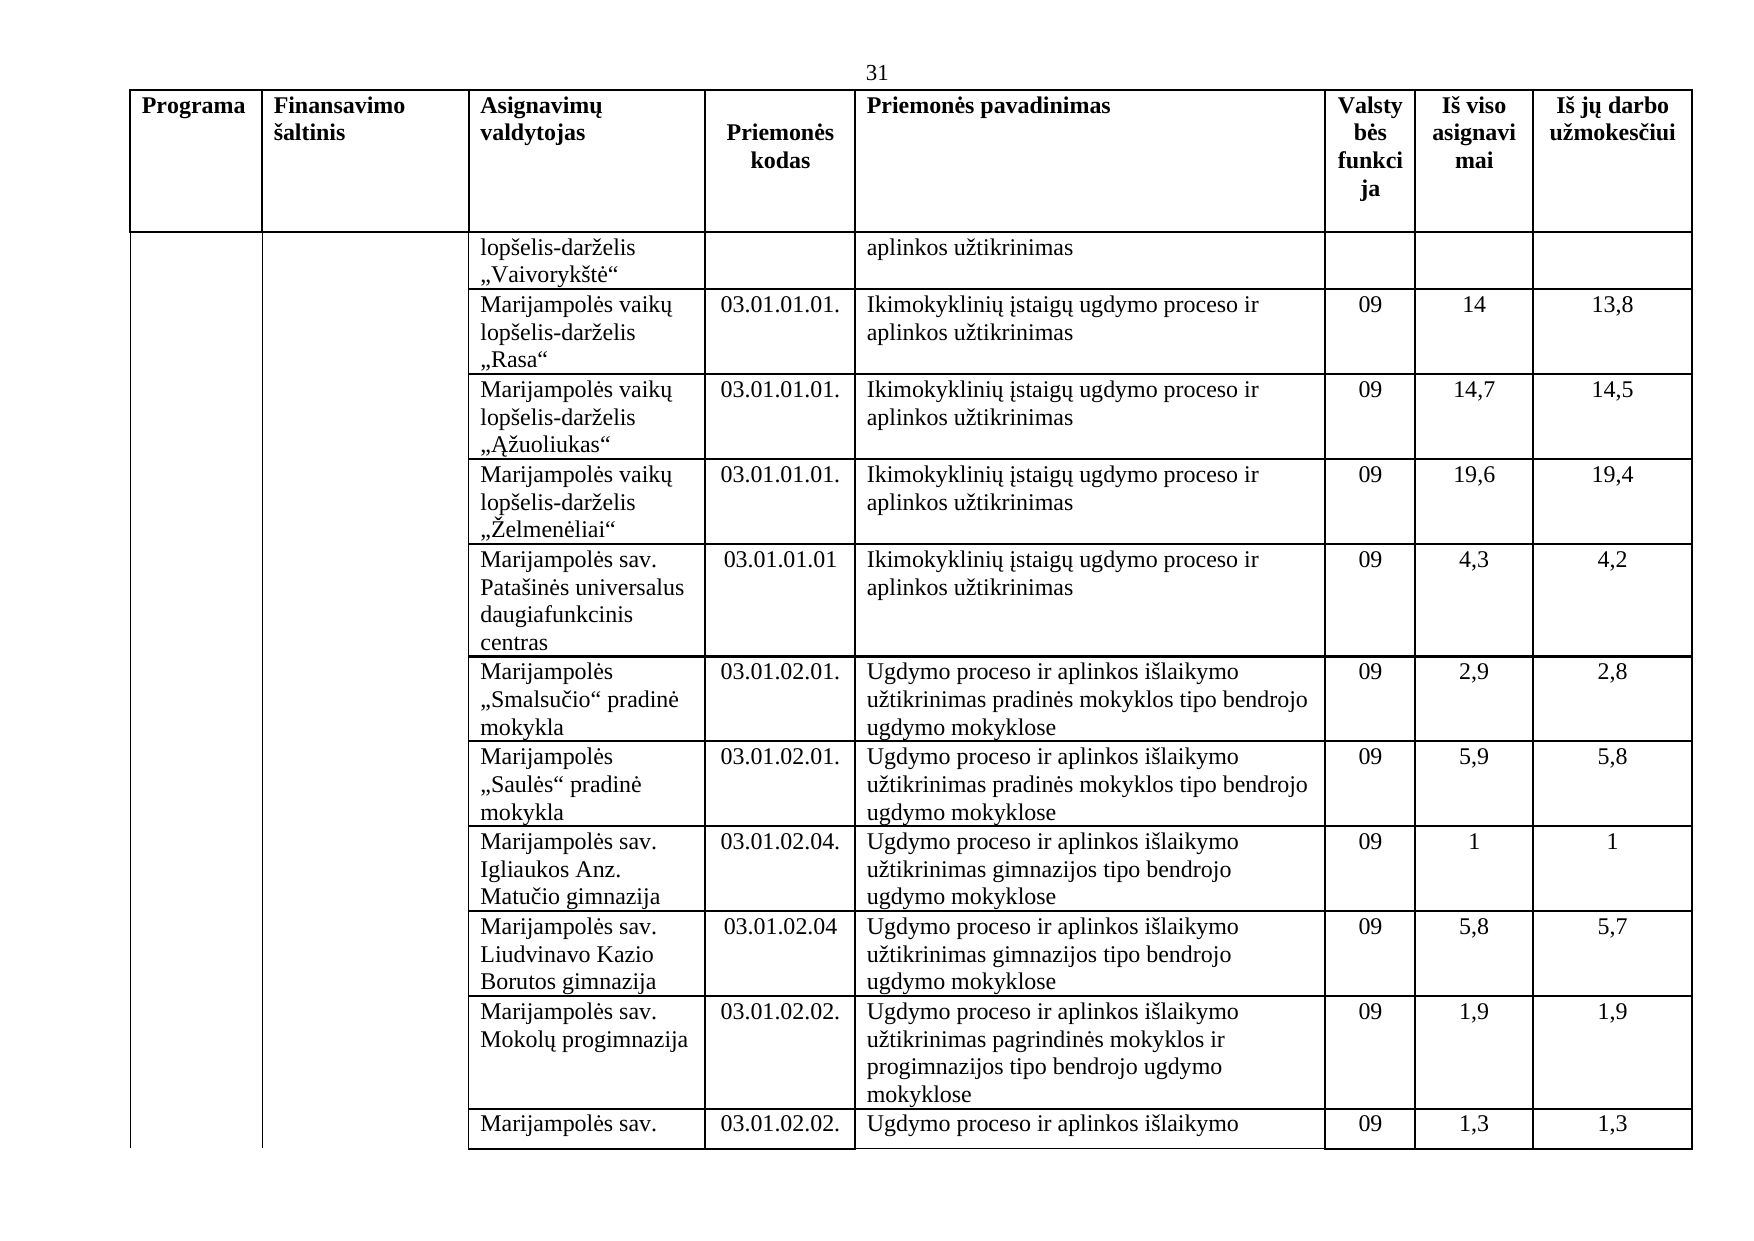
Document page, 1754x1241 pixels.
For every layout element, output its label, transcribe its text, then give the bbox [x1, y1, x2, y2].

table_cell 09 [1326, 545, 1414, 655]
table_cell 03.01.02.04 [706, 912, 854, 995]
table_cell [706, 233, 854, 288]
table_cell 1,3 [1416, 1110, 1532, 1148]
table_cell [131, 655, 262, 1148]
table_header Iš viso asignavimai [1416, 91, 1532, 231]
table_cell 4,2 [1534, 545, 1691, 655]
table_cell 09 [1326, 290, 1414, 373]
table_header Priemonės kodas [706, 91, 854, 201]
table_cell [1326, 233, 1414, 288]
table_cell 14,7 [1416, 375, 1532, 458]
table_cell lopšelis-darželis „Vaivorykštė“ [469, 233, 704, 288]
table_cell 09 [1326, 742, 1414, 825]
table_cell 5,9 [1416, 742, 1532, 825]
table_cell [856, 201, 1324, 231]
table_header Valstybės funkcija [1326, 91, 1414, 201]
table_cell Ikimokyklinių įstaigų ugdymo proceso ir aplinkos užtikrinimas [856, 460, 1324, 543]
table_cell Ugdymo proceso ir aplinkos išlaikymo užtikrinimas pagrindinės mokyklos ir progimnazijos tipo bendrojo ugdymo mokyklose [856, 997, 1324, 1107]
table_cell 09 [1326, 460, 1414, 543]
table_cell 19,6 [1416, 460, 1532, 543]
table_cell 03.01.02.02. [706, 1110, 854, 1148]
table_cell Marijampolės vaikų lopšelis-darželis „Ąžuoliukas“ [469, 375, 704, 458]
table_header Iš jų darbo užmokesčiui [1534, 91, 1691, 231]
table_cell Ikimokyklinių įstaigų ugdymo proceso ir aplinkos užtikrinimas [856, 290, 1324, 373]
table_cell 4,3 [1416, 545, 1532, 655]
table_cell 09 [1326, 1110, 1414, 1148]
table_cell 19,4 [1534, 460, 1691, 543]
table_cell [1534, 233, 1691, 288]
table_cell Marijampolės „Smalsučio“ pradinė mokykla [469, 658, 704, 740]
table_cell Marijampolės sav. Igliaukos Anz. Matučio gimnazija [469, 827, 704, 910]
table_cell 14 [1416, 290, 1532, 373]
table_cell 09 [1326, 827, 1414, 910]
table_cell [263, 201, 468, 231]
table_cell [1416, 233, 1532, 288]
table_cell [131, 201, 261, 231]
table_cell Marijampolės sav. Mokolų progimnazija [469, 997, 704, 1107]
table_cell 1 [1534, 827, 1691, 910]
table_cell 5,8 [1416, 912, 1532, 995]
table_cell 03.01.02.04. [706, 827, 854, 910]
table_cell 09 [1326, 658, 1414, 740]
table_cell Marijampolės vaikų lopšelis-darželis „Želmenėliai“ [469, 460, 704, 543]
table_header Finansavimo šaltinis [263, 91, 468, 201]
table_cell 1 [1416, 827, 1532, 910]
table_cell 2,9 [1416, 658, 1532, 740]
table_cell [470, 201, 704, 231]
table_cell 03.01.01.01 [706, 545, 854, 655]
table_cell Ugdymo proceso ir aplinkos išlaikymo užtikrinimas pradinės mokyklos tipo bendrojo ugdymo mokyklose [856, 742, 1324, 825]
table_cell 03.01.01.01. [706, 460, 854, 543]
table_cell 1,3 [1534, 1110, 1691, 1148]
table_header Asignavimų valdytojas [470, 91, 704, 201]
table_cell 5,7 [1534, 912, 1691, 995]
table_cell 09 [1326, 997, 1414, 1107]
table_cell 14,5 [1534, 375, 1691, 458]
table_cell [131, 233, 262, 655]
table_cell Marijampolės sav. [469, 1110, 704, 1148]
table_cell Marijampolės vaikų lopšelis-darželis „Rasa“ [469, 290, 704, 373]
table_cell 09 [1326, 375, 1414, 458]
table_cell 03.01.01.01. [706, 290, 854, 373]
table_cell [263, 655, 468, 1148]
table_cell aplinkos užtikrinimas [856, 233, 1324, 288]
table_cell Ikimokyklinių įstaigų ugdymo proceso ir aplinkos užtikrinimas [856, 545, 1324, 655]
table_cell [1326, 201, 1414, 231]
table_cell Ugdymo proceso ir aplinkos išlaikymo užtikrinimas gimnazijos tipo bendrojo ugdymo mokyklose [856, 827, 1324, 910]
table_cell Ugdymo proceso ir aplinkos išlaikymo [856, 1110, 1324, 1148]
table_cell Marijampolės „Saulės“ pradinė mokykla [469, 742, 704, 825]
table_cell 2,8 [1534, 658, 1691, 740]
table_cell 03.01.02.01. [706, 742, 854, 825]
table_cell 03.01.02.02. [706, 997, 854, 1107]
table_cell [263, 233, 468, 655]
table_cell Ugdymo proceso ir aplinkos išlaikymo užtikrinimas gimnazijos tipo bendrojo ugdymo mokyklose [856, 912, 1324, 995]
table_cell Ugdymo proceso ir aplinkos išlaikymo užtikrinimas pradinės mokyklos tipo bendrojo ugdymo mokyklose [856, 658, 1324, 740]
table_cell [706, 201, 854, 231]
table_cell 1,9 [1416, 997, 1532, 1107]
table_cell 03.01.01.01. [706, 375, 854, 458]
table_cell Marijampolės sav. Patašinės universalus daugiafunkcinis centras [469, 545, 704, 655]
table_header Programa [131, 91, 261, 201]
table_cell 5,8 [1534, 742, 1691, 825]
table_cell 1,9 [1534, 997, 1691, 1107]
table_cell 13,8 [1534, 290, 1691, 373]
table_cell Ikimokyklinių įstaigų ugdymo proceso ir aplinkos užtikrinimas [856, 375, 1324, 458]
table_header Priemonės pavadinimas [856, 91, 1324, 201]
table_cell Marijampolės sav. Liudvinavo Kazio Borutos gimnazija [469, 912, 704, 995]
table_cell 09 [1326, 912, 1414, 995]
table_cell 03.01.02.01. [706, 658, 854, 740]
